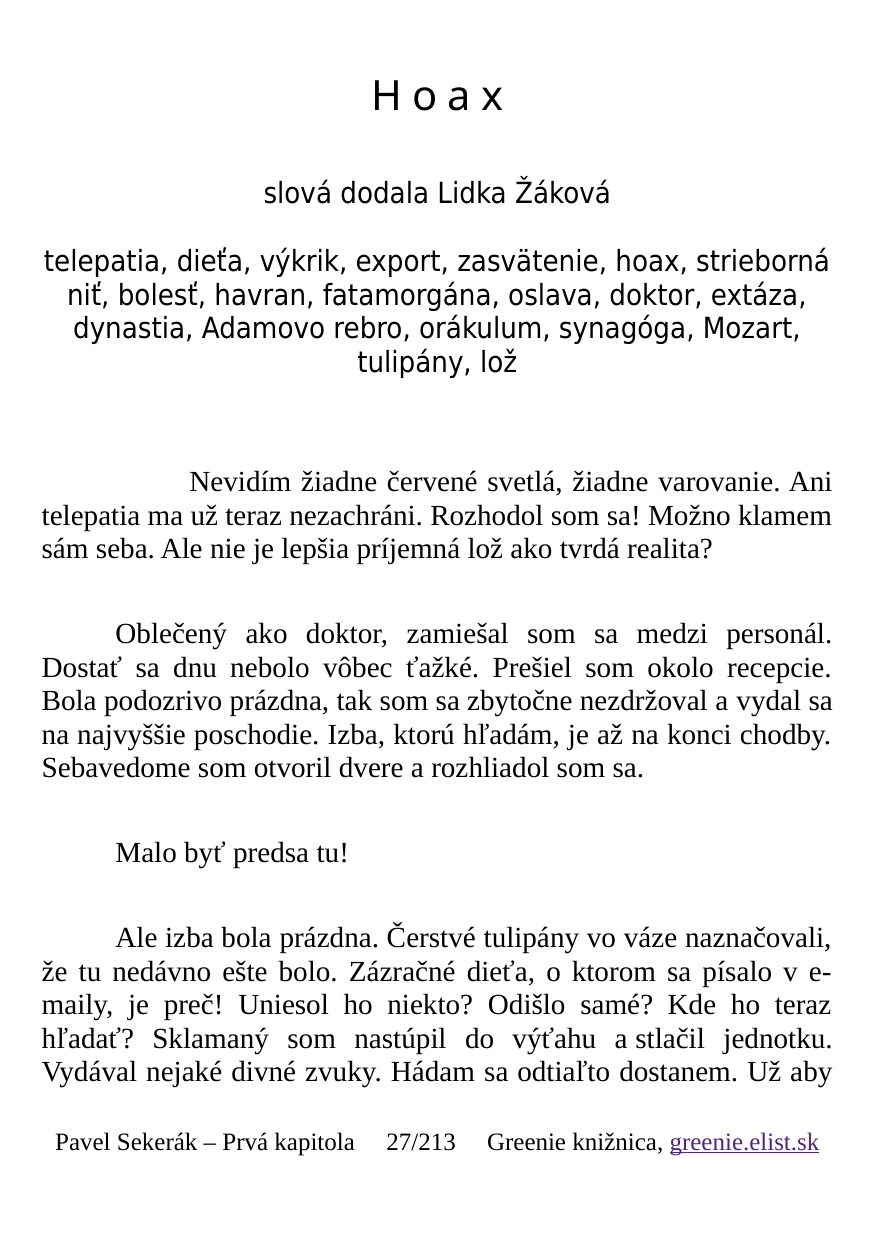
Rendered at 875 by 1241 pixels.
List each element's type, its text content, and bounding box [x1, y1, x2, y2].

text slová dodala Lidka Žáková [41, 176, 833, 210]
subtitle Hoax [41, 66, 833, 123]
text Ale izba bola prázdna. Čerstvé tulipány vo váze naznačovali, že tu nedávno ešte bolo. Zázračné dieťa, o ktorom sa písalo v e-maily, je preč! Uniesol ho niekto? Odišlo samé? Kde ho teraz hľadať? Sklamaný som nastúpil do výťahu a stlačil jednotku. Vydával nejaké divné zvuky. Hádam sa odtiaľto dostanem. Už aby [41, 920, 833, 1088]
text Nevidím žiadne červené svetlá, žiadne varovanie. Ani telepatia ma už teraz nezachráni. Rozhodol som sa! Možno klamem sám seba. Ale nie je lepšia príjemná lož ako tvrdá realita? [41, 464, 833, 565]
text telepatia, dieťa, výkrik, export, zasvätenie, hoax, strieborná niť, bolesť, havran, fatamorgána, oslava, doktor, extáza, dynastia, Adamovo rebro, orákulum, synagóga, Mozart, tulipány, lož [41, 244, 833, 380]
text Malo byť predsa tu! [41, 835, 833, 869]
text Oblečený ako doktor, zamiešal som sa medzi personál. Dostať sa dnu nebolo vôbec ťažké. Prešiel som okolo recepcie. Bola podozrivo prázdna, tak som sa zbytočne nezdržoval a vydal sa na najvyššie poschodie. Izba, ktorú hľadám, je až na konci chodby. Sebavedome som otvoril dvere a rozhliadol som sa. [41, 616, 833, 784]
